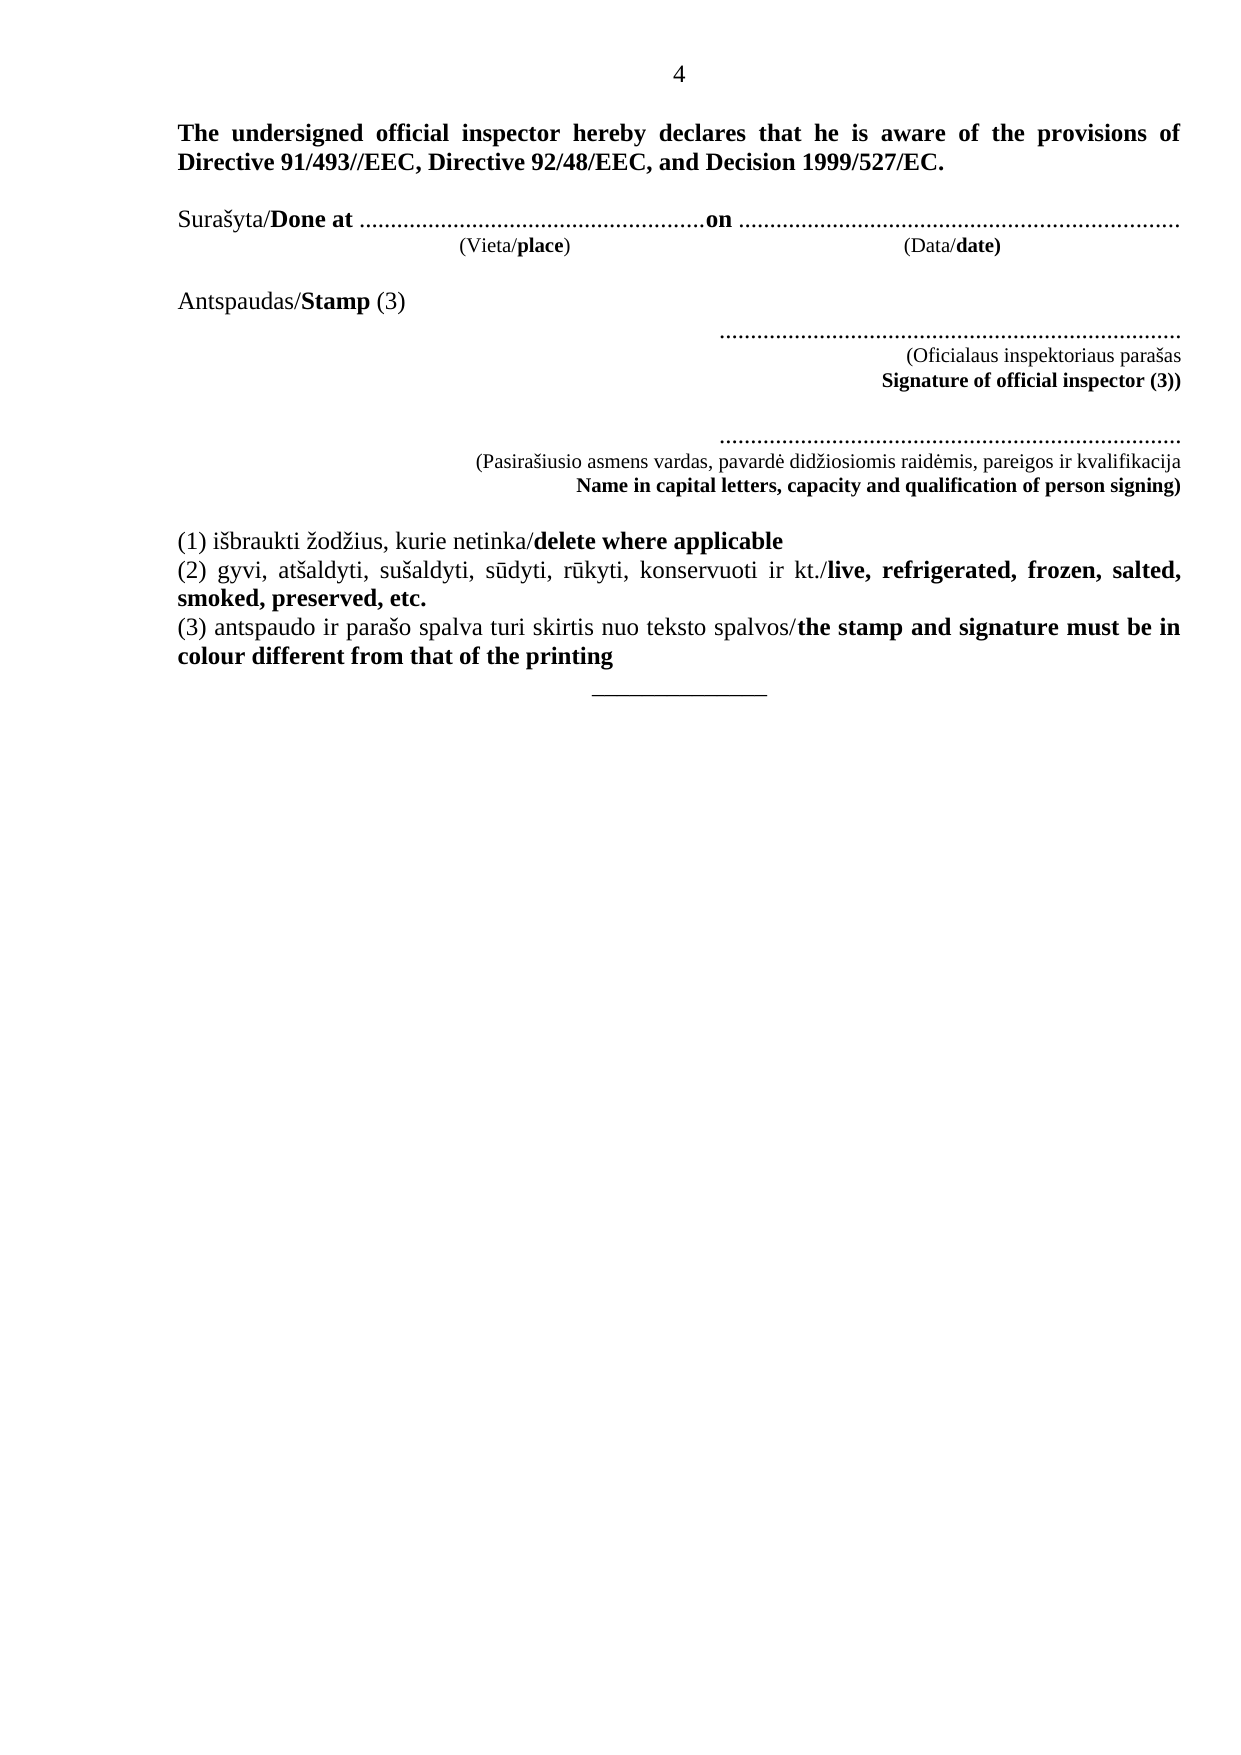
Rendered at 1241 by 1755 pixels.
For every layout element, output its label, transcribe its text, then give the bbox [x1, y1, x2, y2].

text (Pasirašiusio asmens vardas, pavardė didžiosiomis raidėmis, pareigos ir kvalifikacija [177, 449, 1181, 473]
text (2) gyvi, atšaldyti, sušaldyti, sūdyti, rūkyti, konservuoti ir kt./live, refrigerated, frozen, salted, smoked, preserved, etc. [177, 555, 1181, 612]
text .......................................................................... [177, 315, 1181, 343]
text Surašyta/Done at on [177, 204, 1181, 233]
text (Oficialaus inspektoriaus parašas [177, 343, 1181, 367]
text ______________ [177, 670, 1181, 698]
text .......................................................................... [177, 420, 1181, 449]
text Name in capital letters, capacity and qualification of person signing) [177, 473, 1181, 497]
text Signature of official inspector (3)) [177, 367, 1181, 392]
text (Vieta/place) (Data/date) [177, 233, 1181, 257]
text The undersigned official inspector hereby declares that he is aware of the provisions of Directive 91/493//EEC, Directive 92/48/EEC, and Decision 1999/527/EC. [177, 118, 1181, 176]
text (3) antspaudo ir parašo spalva turi skirtis nuo teksto spalvos/the stamp and signature must be in colour different from that of the printing [177, 612, 1181, 670]
text Antspaudas/Stamp (3) [177, 286, 1181, 315]
text (1) išbraukti žodžius, kurie netinka/delete where applicable [177, 526, 1181, 555]
